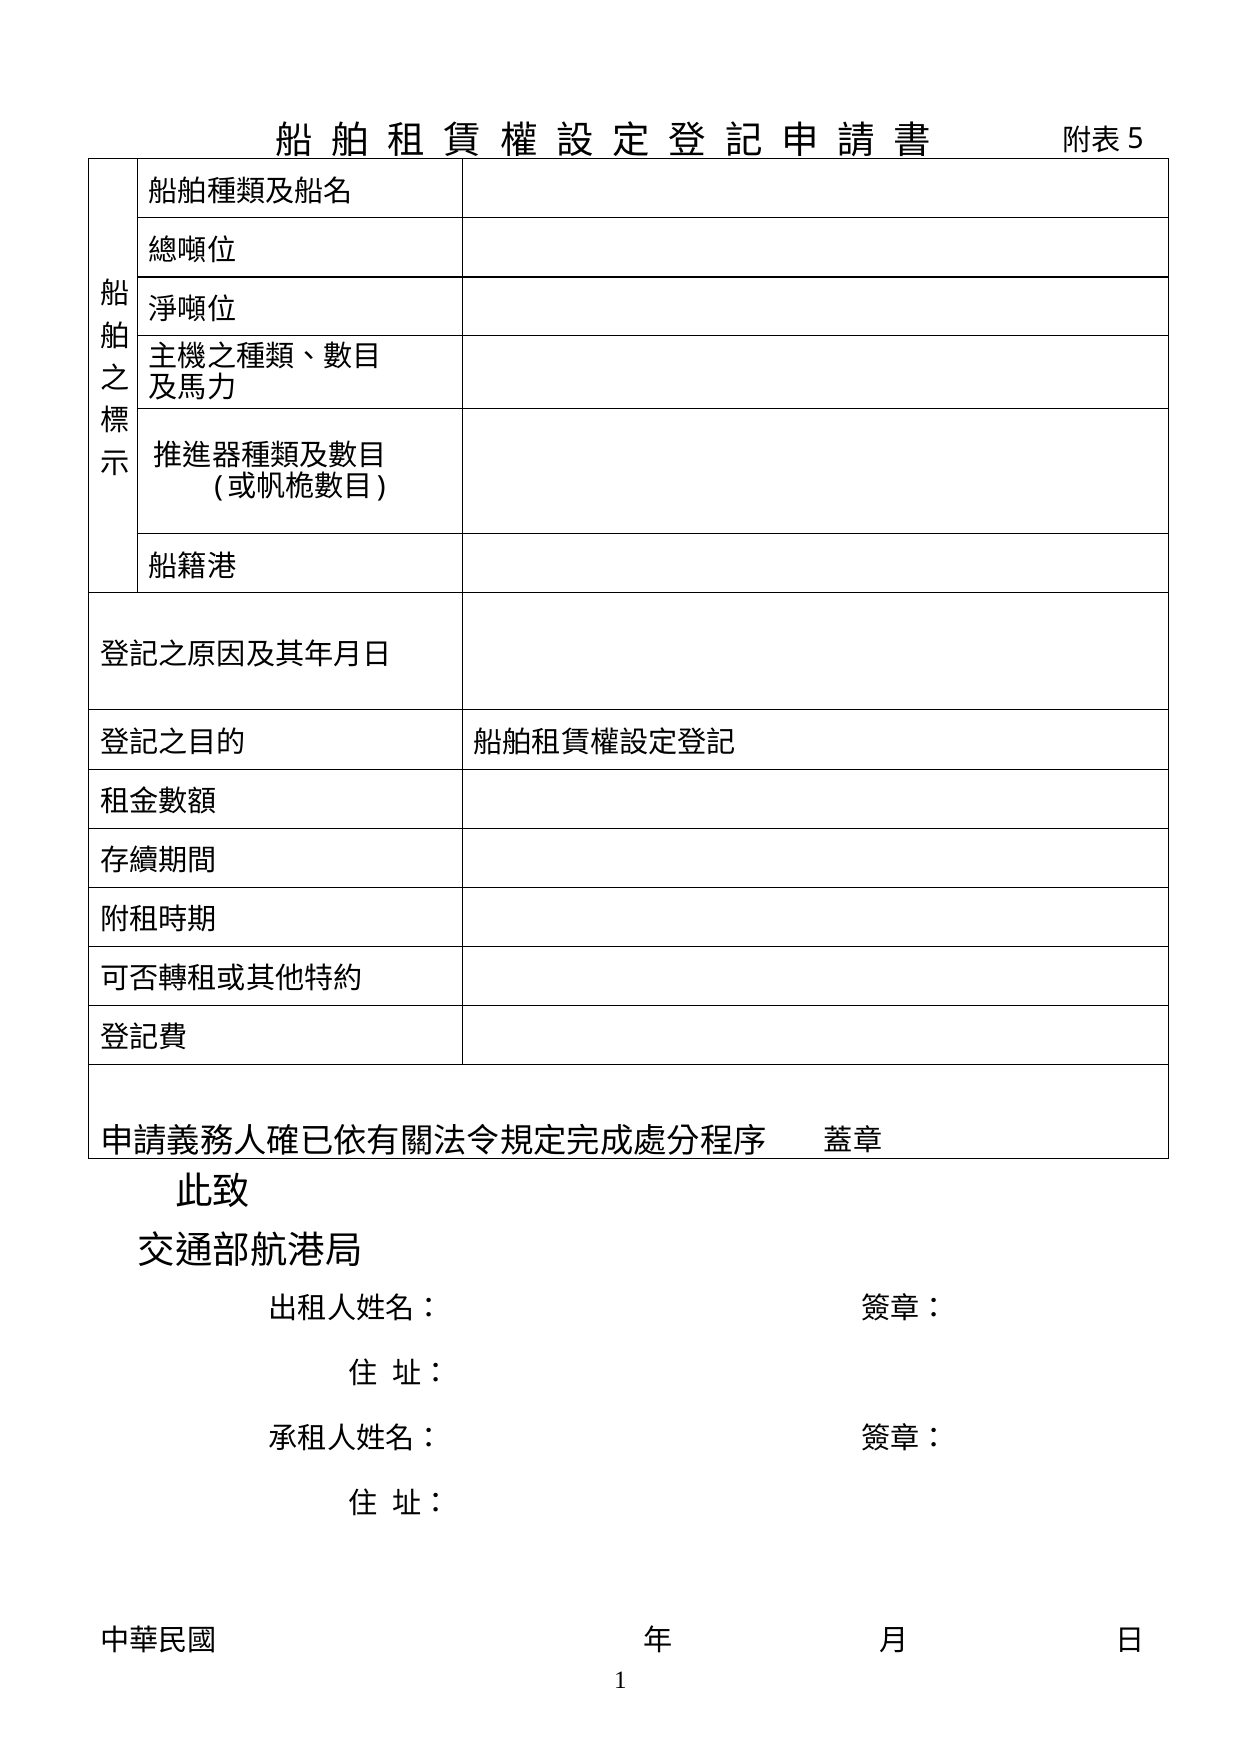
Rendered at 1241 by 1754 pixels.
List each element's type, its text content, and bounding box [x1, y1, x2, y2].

table_cell [463, 593, 1168, 709]
table_cell 蓋章 [813, 1065, 1168, 1158]
table_cell [463, 336, 1168, 408]
table_cell 承租人姓名： [89, 1406, 462, 1465]
table_cell 附租時期 [89, 888, 462, 946]
table_cell [463, 1006, 1168, 1064]
table_cell 淨噸位 [138, 278, 462, 335]
table_cell 船舶種類及船名 [138, 159, 462, 217]
table_cell 住 址： [89, 1465, 462, 1536]
table_cell 出租人姓名： [89, 1276, 462, 1335]
table_cell [462, 1536, 619, 1658]
table_cell [462, 1159, 1169, 1217]
table_cell 中華民國 [89, 1536, 462, 1658]
table_cell 簽章： [850, 1276, 1169, 1335]
table_cell 存續期間 [89, 829, 462, 887]
table_cell 交通部航港局 [89, 1217, 462, 1276]
table_cell 住 址： [89, 1335, 462, 1406]
table_cell 簽章： [850, 1406, 1169, 1465]
table_cell 主機之種類、數目 及馬力 [138, 336, 462, 408]
table_cell [463, 218, 1168, 276]
table_cell [462, 1276, 850, 1335]
table_cell 登記之目的 [89, 710, 462, 768]
table_cell 登記費 [89, 1006, 462, 1064]
table_cell [463, 829, 1168, 887]
table_cell 推進器種類及數目 (或帆桅數目) [138, 409, 462, 533]
table_cell 租金數額 [89, 770, 462, 827]
table_cell 月 [854, 1536, 933, 1658]
table_cell 登記之原因及其年月日 [89, 593, 462, 709]
table_cell [463, 947, 1168, 1005]
table_cell [462, 1406, 850, 1465]
table_cell [698, 1536, 854, 1658]
table_header 船 舶 租 賃 權 設 定 登 記 申 請 書 附表5 [89, 96, 1169, 158]
table_cell 總噸位 [138, 218, 462, 276]
table_cell 可否轉租或其他特約 [89, 947, 462, 1005]
table_cell 船舶之標示 [89, 159, 137, 592]
table_cell [462, 1335, 1169, 1406]
table_cell [463, 534, 1168, 592]
table_cell [462, 1465, 1169, 1536]
table_cell 日 [1090, 1536, 1169, 1658]
table_cell [463, 278, 1168, 335]
table_cell [463, 770, 1168, 827]
table_cell 年 [619, 1536, 697, 1658]
table_cell 申請義務人確已依有關法令規定完成處分程序 [89, 1065, 812, 1158]
table_cell 船籍港 [138, 534, 462, 592]
table_cell 此致 [89, 1159, 462, 1217]
table_cell [463, 888, 1168, 946]
table_cell 船舶租賃權設定登記 [463, 710, 1168, 768]
table_cell [463, 409, 1168, 533]
table_cell [933, 1536, 1090, 1658]
table_cell [463, 159, 1168, 217]
table_cell [462, 1217, 1169, 1276]
